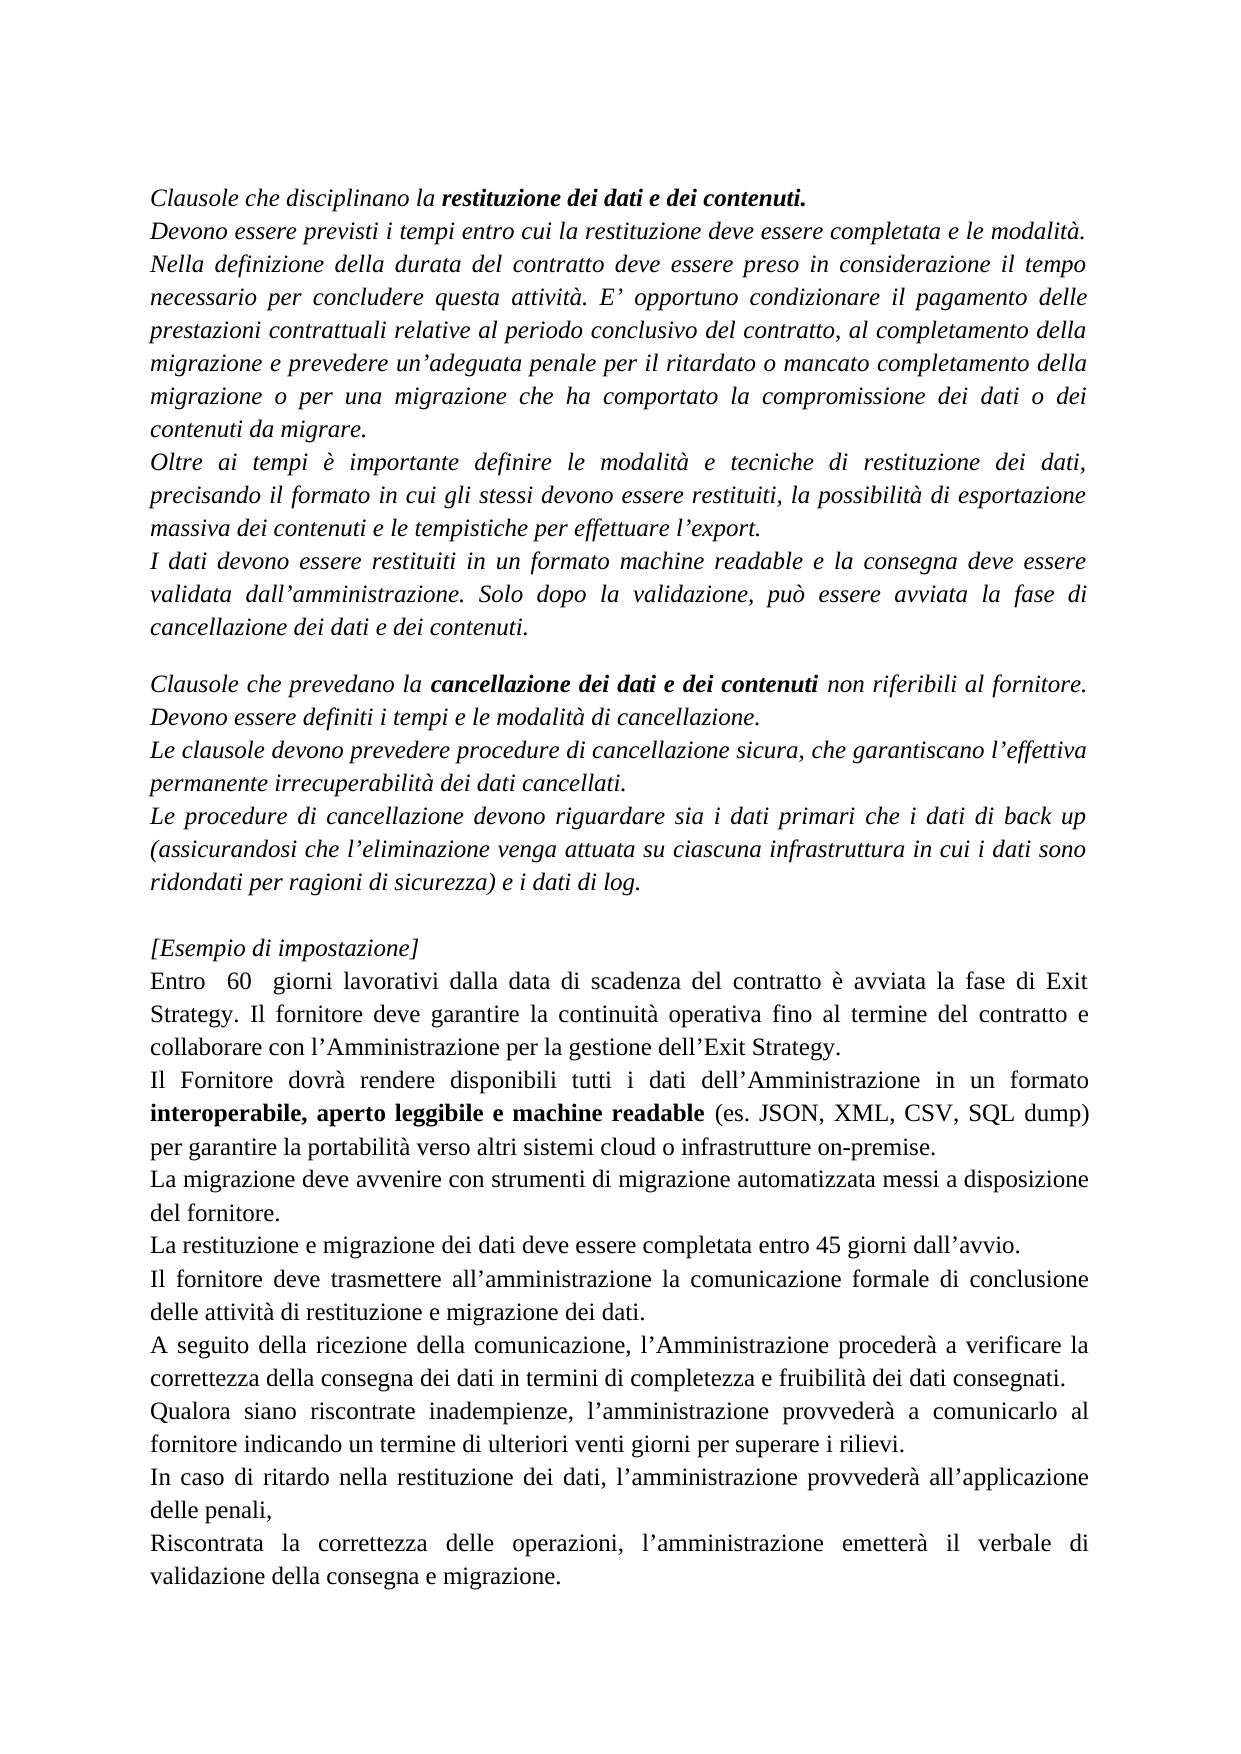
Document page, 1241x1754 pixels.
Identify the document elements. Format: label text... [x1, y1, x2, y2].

text Il fornitore deve trasmettere all’amministrazione la comunicazione formale di conclusione delle attività di restituzione e migrazione dei dati. [150, 1264, 1090, 1325]
text [Esempio di impostazione] [150, 933, 1090, 962]
text Entro 60 giorni lavorativi dalla data di scadenza del contratto è avviata la fase di Exit Strategy. Il fornitore deve garantire la continuità operativa fino al termine del contratto e collaborare con l’Amministrazione per la gestione dell’Exit Strategy. [150, 966, 1090, 1061]
text I dati devono essere restituiti in un formato machine readable e la consegna deve essere validata dall’amministrazione. Solo dopo la validazione, può essere avviata la fase di cancellazione dei dati e dei contenuti. [150, 546, 1090, 641]
text Riscontrata la correttezza delle operazioni, l’amministrazione emetterà il verbale di validazione della consegna e migrazione. [150, 1528, 1090, 1589]
text Le procedure di cancellazione devono riguardare sia i dati primari che i dati di back up (assicurandosi che l’eliminazione venga attuata su ciascuna infrastruttura in cui i dati sono ridondati per ragioni di sicurezza) e i dati di log. [150, 801, 1090, 896]
text Clausole che disciplinano la restituzione dei dati e dei contenuti. [150, 183, 1090, 212]
text Il Fornitore dovrà rendere disponibili tutti i dati dell’Amministrazione in un formato interoperabile, aperto leggibile e machine readable (es. JSON, XML, CSV, SQL dump) per garantire la portabilità verso altri sistemi cloud o infrastrutture on-premise. [150, 1066, 1090, 1160]
text Oltre ai tempi è importante definire le modalità e tecniche di restituzione dei dati, precisando il formato in cui gli stessi devono essere restituiti, la possibilità di esportazione massiva dei contenuti e le tempistiche per effettuare l’export. [150, 447, 1090, 542]
text In caso di ritardo nella restituzione dei dati, l’amministrazione provvederà all’applicazione delle penali, [150, 1462, 1090, 1523]
text Qualora siano riscontrate inadempienze, l’amministrazione provvederà a comunicarlo al fornitore indicando un termine di ulteriori venti giorni per superare i rilievi. [150, 1396, 1090, 1457]
text Devono essere previsti i tempi entro cui la restituzione deve essere completata e le modalità. Nella definizione della durata del contratto deve essere preso in considerazione il tempo necessario per concludere questa attività. E’ opportuno condizionare il pagamento delle prestazioni contrattuali relative al periodo conclusivo del contratto, al completamento della migrazione e prevedere un’adeguata penale per il ritardato o mancato completamento della migrazione o per una migrazione che ha comportato la compromissione dei dati o dei contenuti da migrare. [150, 216, 1090, 443]
text A seguito della ricezione della comunicazione, l’Amministrazione procederà a verificare la correttezza della consegna dei dati in termini di completezza e fruibilità dei dati consegnati. [150, 1330, 1090, 1391]
text Le clausole devono prevedere procedure di cancellazione sicura, che garantiscano l’effettiva permanente irrecuperabilità dei dati cancellati. [150, 735, 1090, 797]
text La restituzione e migrazione dei dati deve essere completata entro 45 giorni dall’avvio. [150, 1231, 1090, 1259]
text La migrazione deve avvenire con strumenti di migrazione automatizzata messi a disposizione del fornitore. [150, 1164, 1090, 1226]
text Clausole che prevedano la cancellazione dei dati e dei contenuti non riferibili al fornitore. Devono essere definiti i tempi e le modalità di cancellazione. [150, 669, 1090, 731]
